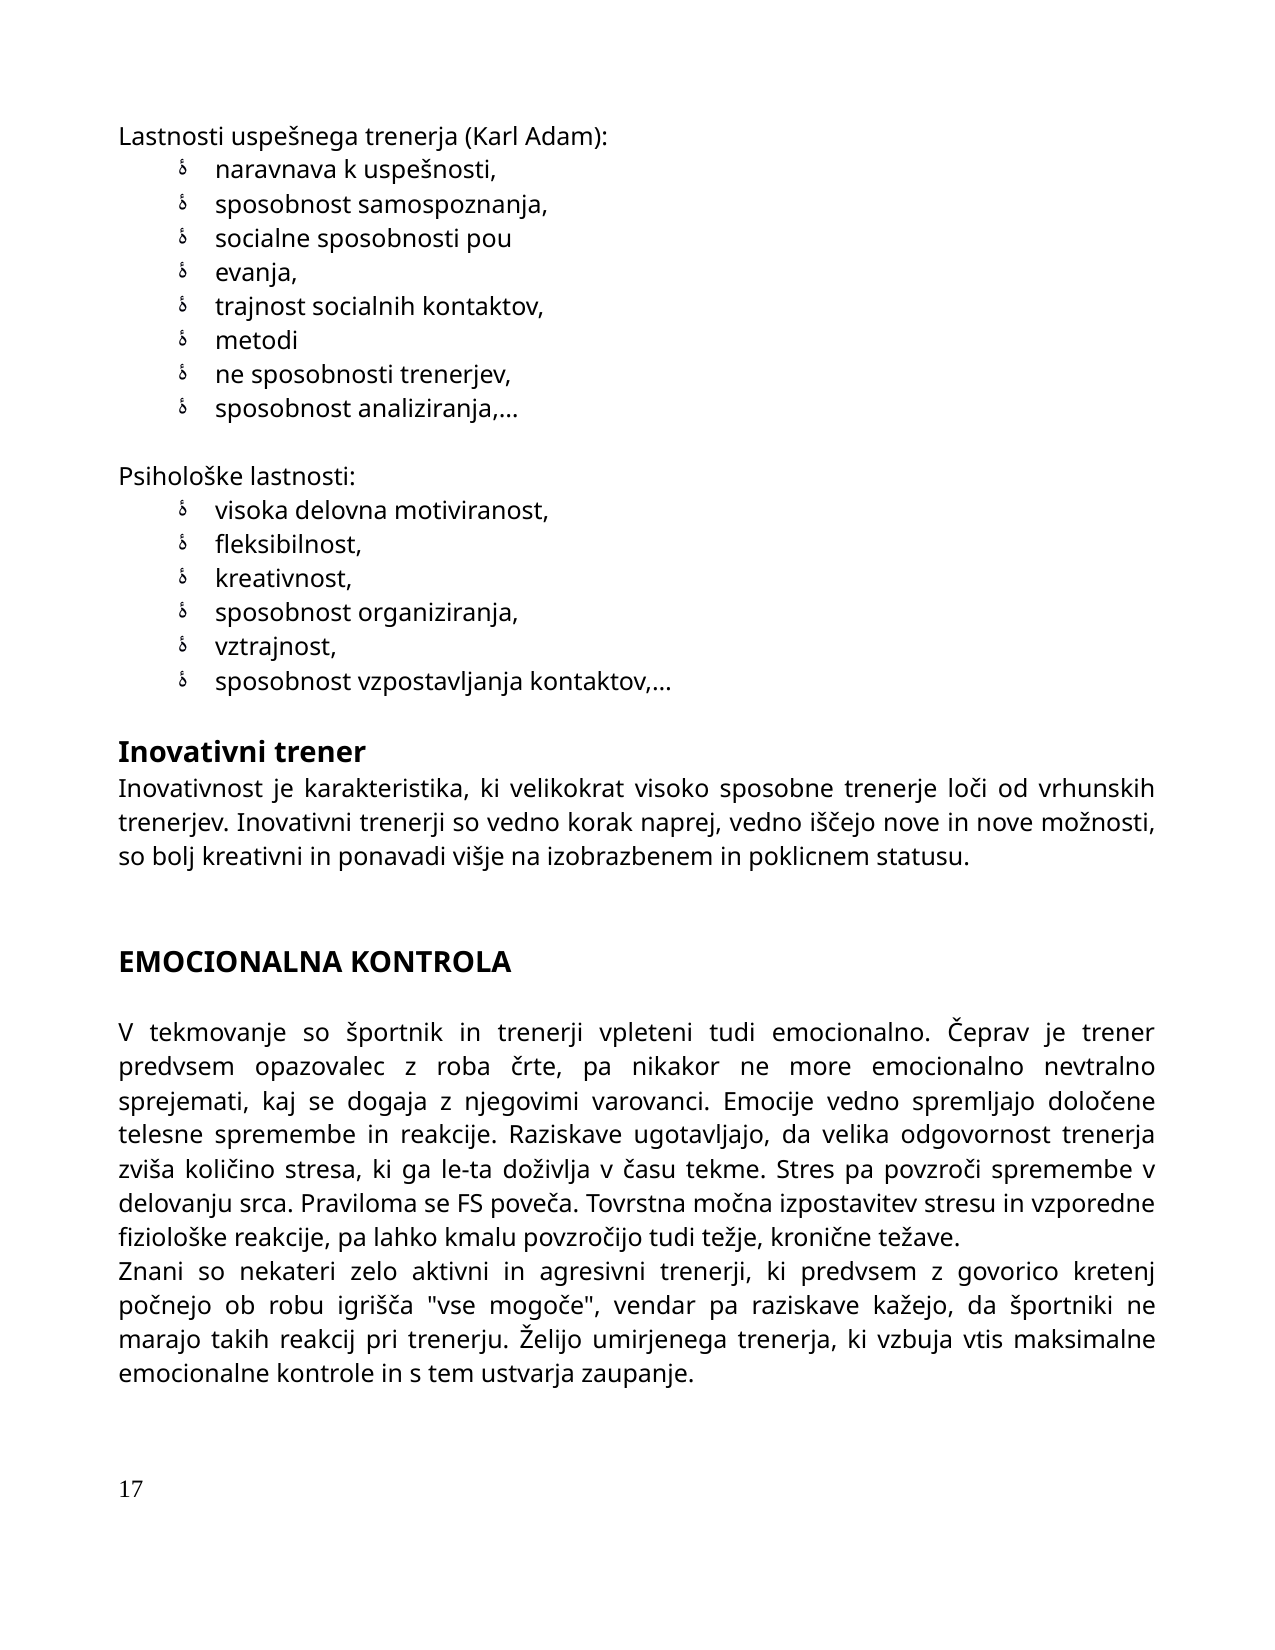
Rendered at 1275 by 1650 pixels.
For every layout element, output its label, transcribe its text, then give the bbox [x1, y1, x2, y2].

list naravnava k uspešnosti, [177, 152, 1157, 186]
list evanja, [177, 254, 1157, 288]
list vztrajnost, [177, 629, 1157, 663]
list socialne sposobnosti pou [177, 220, 1157, 254]
list visoka delovna motiviranost, [177, 493, 1157, 527]
list sposobnost analiziranja,… [177, 391, 1157, 425]
text Psihološke lastnosti: [118, 459, 1157, 493]
list sposobnost samospoznanja, [177, 186, 1157, 220]
list metodi [177, 322, 1157, 357]
list sposobnost vzpostavljanja kontaktov,… [177, 663, 1157, 697]
text EMOCIONALNA KONTROLA [118, 941, 1157, 981]
text V tekmovanje so športnik in trenerji vpleteni tudi emocionalno. Čeprav je trener predvsem opazovalec z roba črte, pa nikakor ne more emocionalno nevtralno sprejemati, kaj se dogaja z njegovimi varovanci. Emocije vedno spremljajo določene telesne spremembe in reakcije. Raziskave ugotavljajo, da velika odgovornost trenerja zviša količino stresa, ki ga le-ta doživlja v času tekme. Stres pa povzroči spremembe v delovanju srca. Praviloma se FS poveča. Tovrstna močna izpostavitev stresu in vzporedne fiziološke reakcije, pa lahko kmalu povzročijo tudi težje, kronične težave. [118, 1015, 1157, 1253]
text Znani so nekateri zelo aktivni in agresivni trenerji, ki predvsem z govorico kretenj počnejo ob robu igrišča "vse mogoče", vendar pa raziskave kažejo, da športniki ne marajo takih reakcij pri trenerju. Želijo umirjenega trenerja, ki vzbuja vtis maksimalne emocionalne kontrole in s tem ustvarja zaupanje. [118, 1253, 1157, 1390]
text Inovativni trener [118, 731, 1157, 771]
list ne sposobnosti trenerjev, [177, 357, 1157, 391]
list sposobnost organiziranja, [177, 595, 1157, 629]
list kreativnost, [177, 561, 1157, 595]
list trajnost socialnih kontaktov, [177, 288, 1157, 322]
text Inovativnost je karakteristika, ki velikokrat visoko sposobne trenerje loči od vrhunskih trenerjev. Inovativni trenerji so vedno korak naprej, vedno iščejo nove in nove možnosti, so bolj kreativni in ponavadi višje na izobrazbenem in poklicnem statusu. [118, 771, 1157, 873]
text Lastnosti uspešnega trenerja (Karl Adam): [118, 118, 1157, 152]
list fleksibilnost, [177, 527, 1157, 561]
